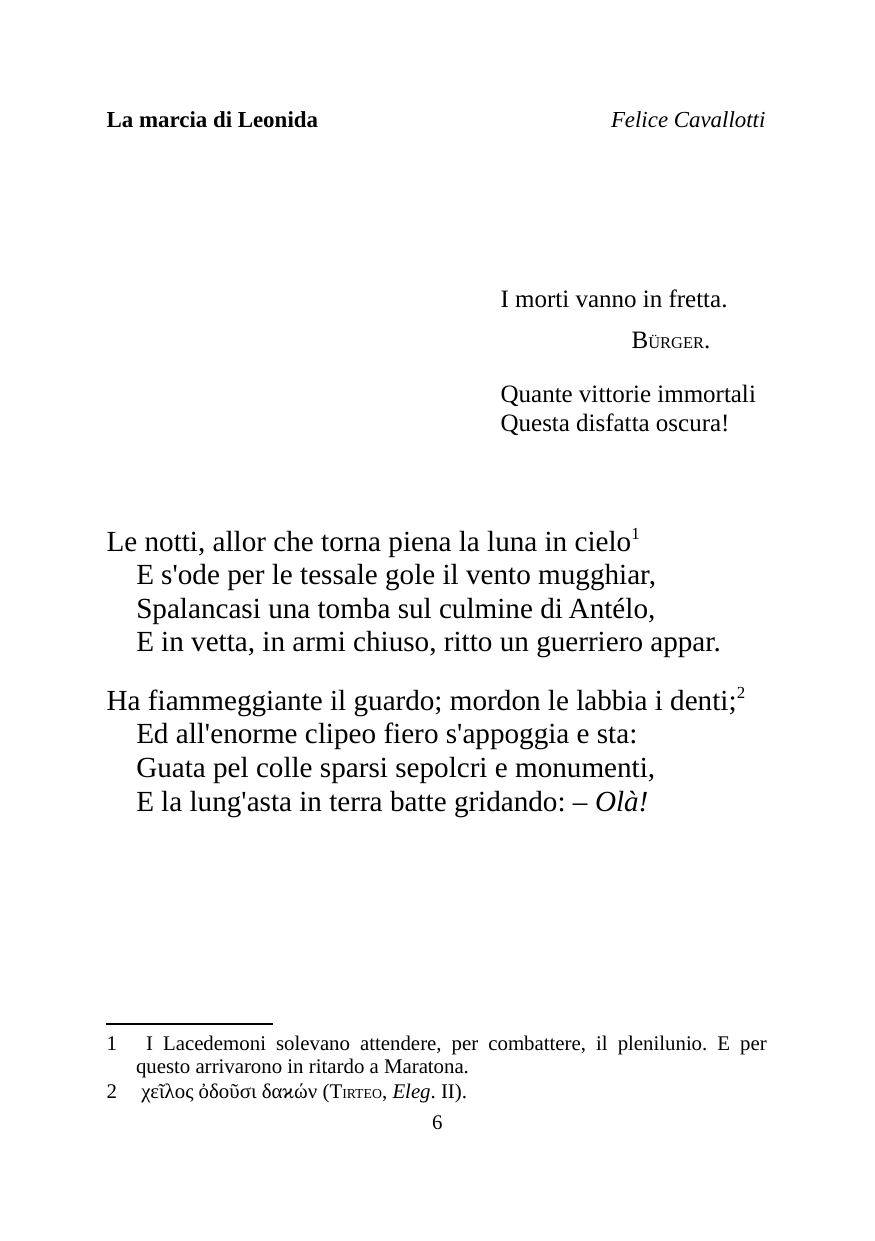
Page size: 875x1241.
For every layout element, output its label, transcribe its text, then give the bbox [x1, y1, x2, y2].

text I morti vanno in fretta. [500, 284, 768, 313]
text Ha fiammeggiante il guardo; mordon le labbia i denti; Ed all'enorme clipeo fiero s'appoggia e sta: Guata pel colle sparsi sepolcri e monumenti, E la lung'asta in terra batte gridando: – Olà! [106, 683, 768, 817]
text I Lacedemoni solevano attendere, per combattere, il plenilunio. E per questo arrivarono in ritardo a Maratona. [106, 1030, 768, 1078]
text Quante vittorie immortali Questa disfatta oscura! [500, 379, 768, 436]
text χεῖλος ὀδοῦσι δαϰών (Tirteo, Eleg. II). [106, 1078, 768, 1103]
text Le notti, allor che torna piena la luna in cielo E s'ode per le tessale gole il vento mugghiar, Spalancasi una tomba sul culmine di Antélo, E in vetta, in armi chiuso, ritto un guerriero appar. [106, 524, 768, 658]
text Bürger. [500, 325, 768, 354]
